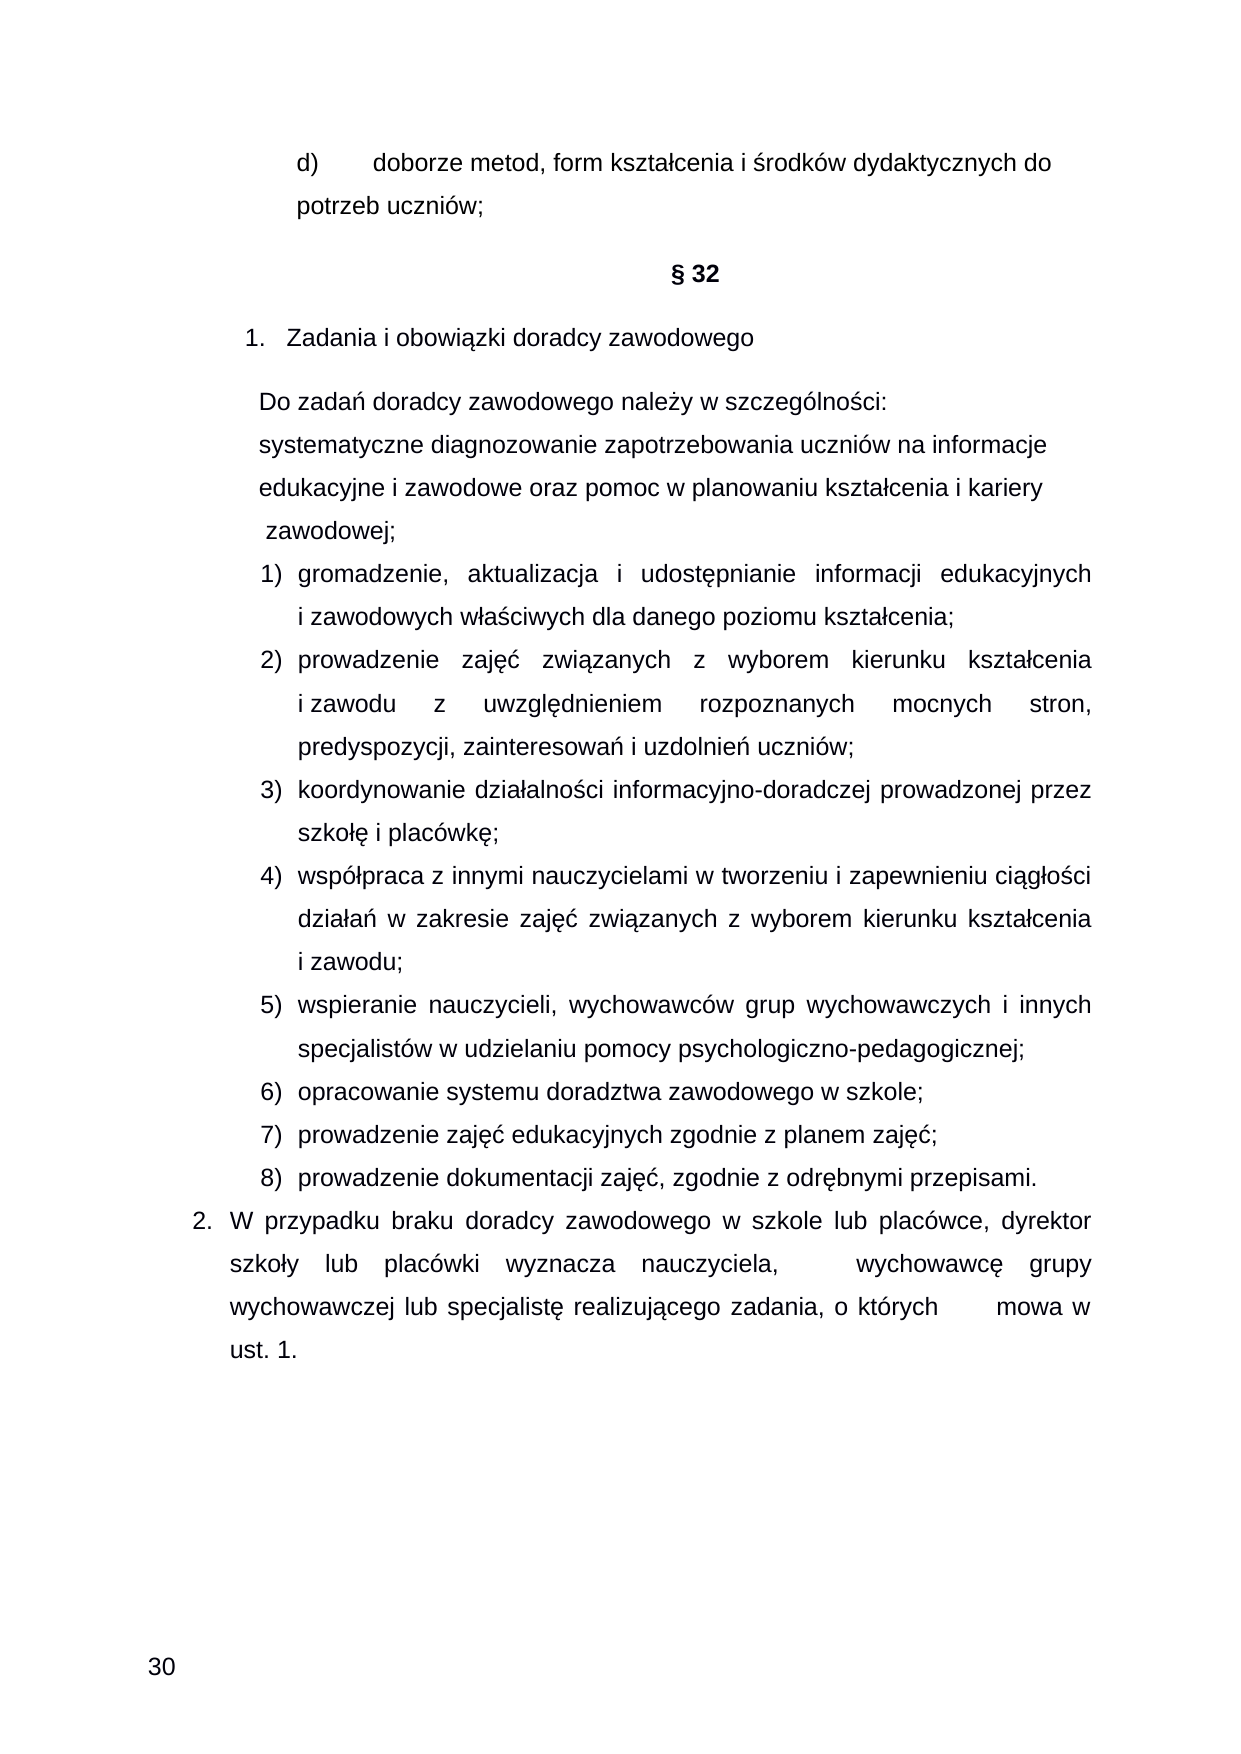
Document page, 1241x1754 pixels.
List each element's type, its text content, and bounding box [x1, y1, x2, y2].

subtitle koordynowanie działalności informacyjno-doradczej prowadzonej przez szkołę i placówkę; [260, 775, 1093, 847]
subtitle prowadzenie dokumentacji zajęć, zgodnie z odrębnymi przepisami. [260, 1163, 1093, 1192]
subtitle Do zadań doradcy zawodowego należy w szczególności: [148, 387, 1093, 416]
subtitle opracowanie systemu doradztwa zawodowego w szkole; [260, 1077, 1093, 1106]
subtitle edukacyjne i zawodowe oraz pomoc w planowaniu kształcenia i kariery [148, 473, 1093, 502]
list § 32 [260, 259, 1093, 288]
subtitle systematyczne diagnozowanie zapotrzebowania uczniów na informacje [148, 430, 1093, 459]
subtitle zawodowej; [148, 516, 1093, 545]
subtitle W przypadku braku doradcy zawodowego w szkole lub placówce, dyrektor szkoły lub placówki wyznacza nauczyciela, wychowawcę grupy wychowawczej lub specjalistę realizującego zadania, o których mowa w ust. 1. [192, 1206, 1093, 1364]
list d) doborze metod, form kształcenia i środków dydaktycznych do potrzeb uczniów; [296, 148, 1060, 219]
subtitle prowadzenie zajęć edukacyjnych zgodnie z planem zajęć; [260, 1120, 1093, 1149]
subtitle wspieranie nauczycieli, wychowawców grup wychowawczych i innych specjalistów w udzielaniu pomocy psychologiczno-pedagogicznej; [260, 991, 1093, 1062]
subtitle współpraca z innymi nauczycielami w tworzeniu i zapewnieniu ciągłości działań w zakresie zajęć związanych z wyborem kierunku kształcenia i zawodu; [260, 861, 1093, 976]
subtitle prowadzenie zajęć związanych z wyborem kierunku kształcenia i zawodu z uwzględnieniem rozpoznanych mocnych stron, predyspozycji, zainteresowań i uzdolnień uczniów; [260, 646, 1093, 761]
subtitle gromadzenie, aktualizacja i udostępnianie informacji edukacyjnych i zawodowych właściwych dla danego poziomu kształcenia; [260, 559, 1093, 631]
text 1. Zadania i obowiązki doradcy zawodowego [148, 323, 1093, 352]
